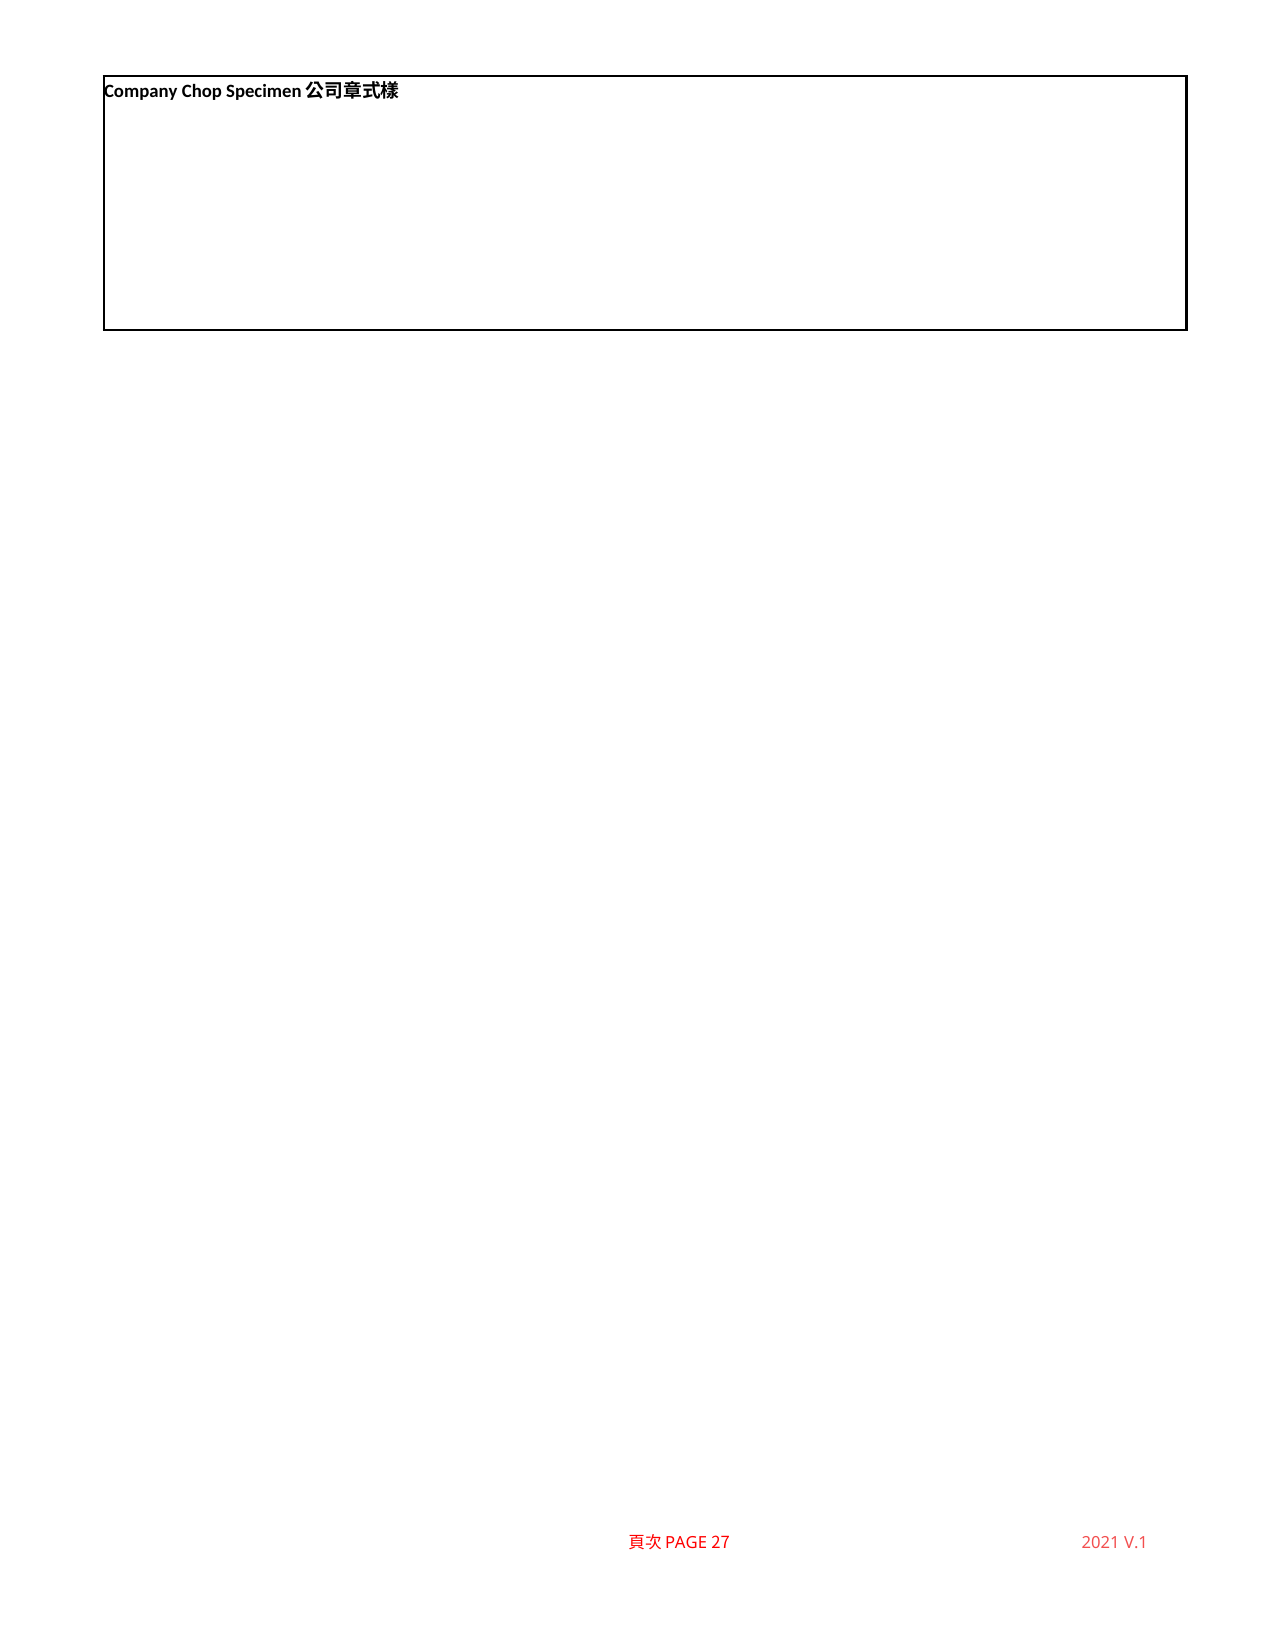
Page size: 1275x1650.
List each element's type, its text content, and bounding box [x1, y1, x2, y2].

table_cell Company Chop Specimen公司章式樣 [105, 77, 1185, 329]
